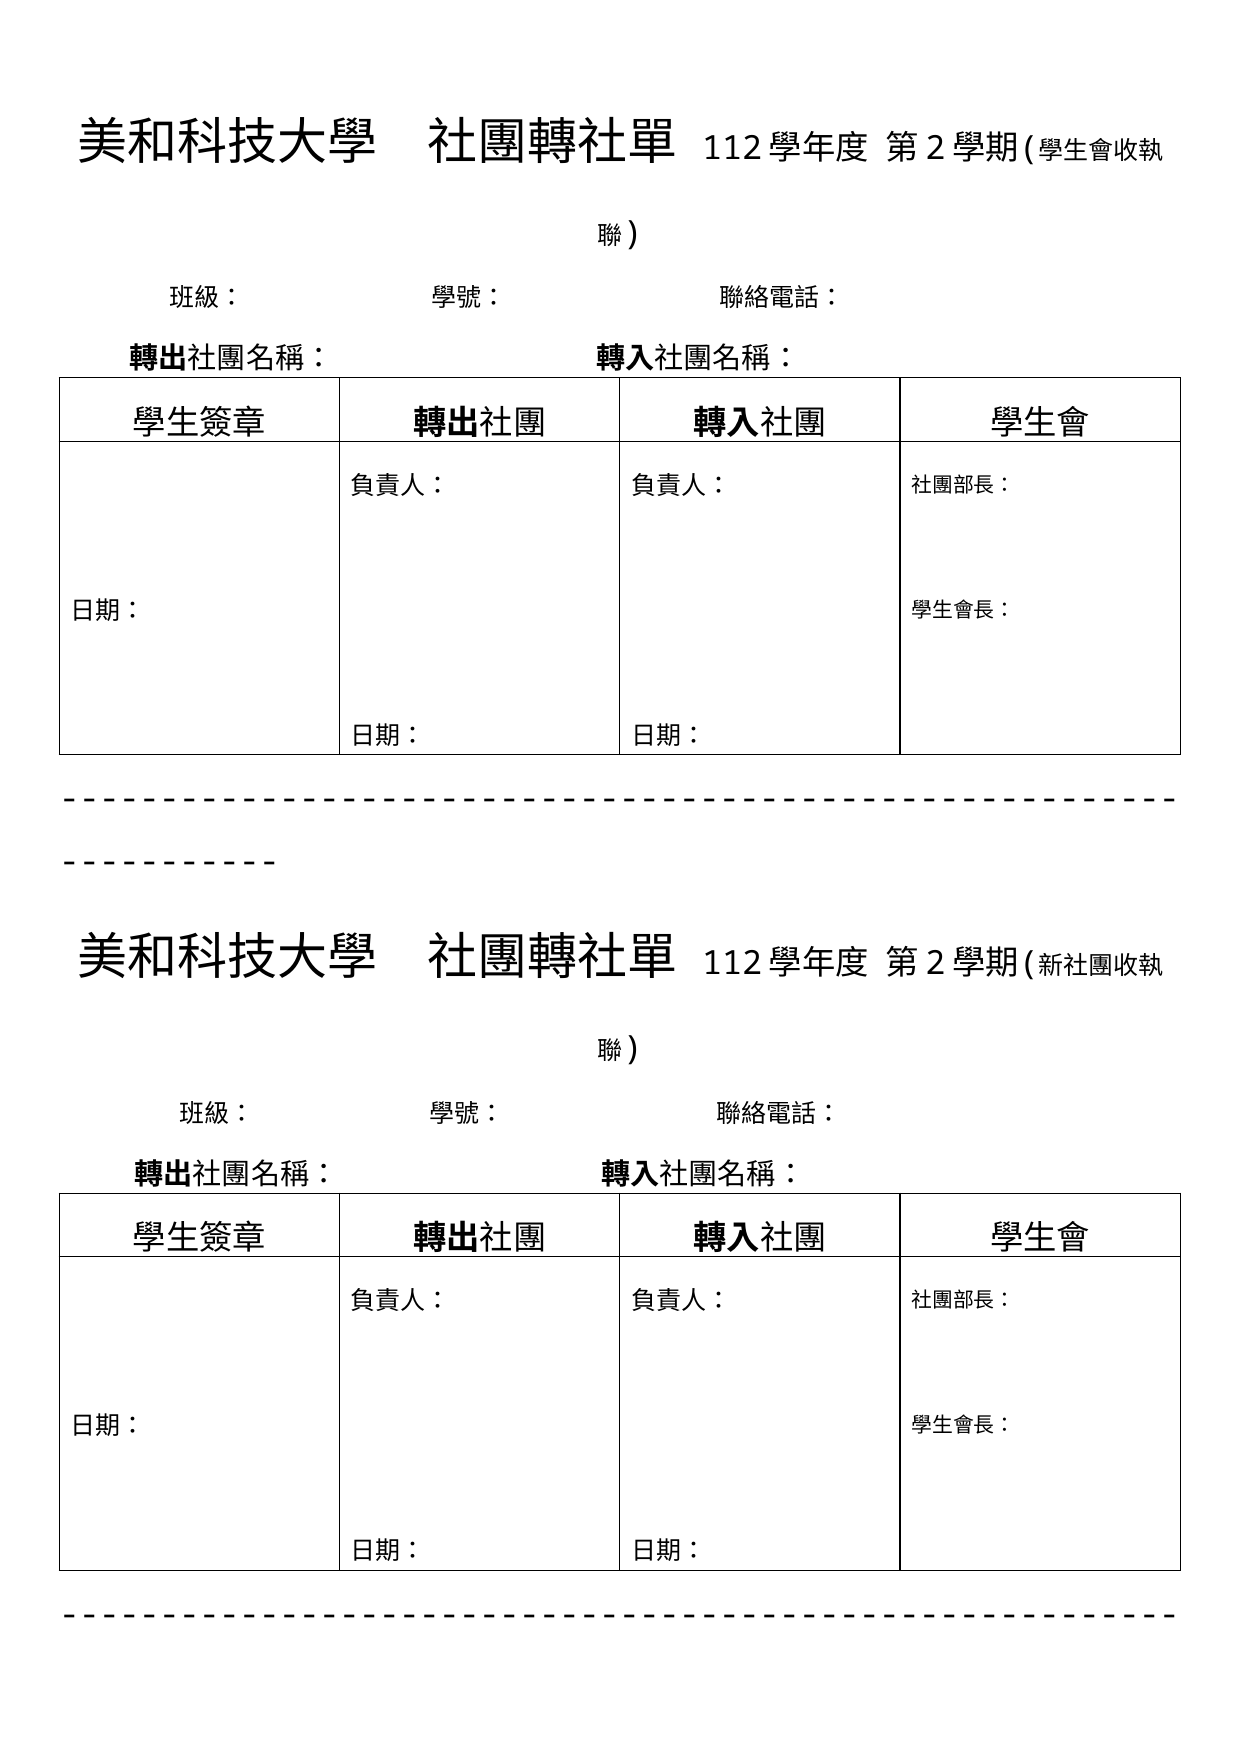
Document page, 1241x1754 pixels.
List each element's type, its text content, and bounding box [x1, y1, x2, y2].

text 班級： 學號： 聯絡電話： [59, 252, 1181, 314]
table_cell 社團部長： 學生會長： [901, 442, 1180, 754]
text 轉出社團名稱： 轉入社團名稱： [59, 314, 1181, 377]
table_cell 日期： [60, 442, 339, 754]
table_cell 日期： [60, 1257, 339, 1570]
table_header 轉入社團 [620, 378, 899, 441]
text ------------------------------------------------------------------- [59, 755, 1181, 880]
table_cell 社團部長： 學生會長： [901, 1257, 1180, 1570]
table_header 學生會 [901, 378, 1180, 441]
table_cell 負責人： 日期： [620, 442, 899, 754]
table_cell 負責人： 日期： [340, 442, 619, 754]
table_header 轉出社團 [340, 378, 619, 441]
text 轉出社團名稱： 轉入社團名稱： [59, 1130, 1181, 1193]
table_header 學生簽章 [60, 1194, 339, 1256]
text 美和科技大學 社團轉社單 112學年度 第2學期(新社團收執聯) [59, 880, 1181, 1068]
table_header 學生簽章 [60, 378, 339, 441]
text 班級： 學號： 聯絡電話： [59, 1068, 1181, 1130]
table_header 學生會 [901, 1194, 1180, 1256]
table_cell 負責人： 日期： [340, 1257, 619, 1570]
text ------------------------------------------------------------------- [59, 1571, 1181, 1633]
table_cell 負責人： 日期： [620, 1257, 899, 1570]
text 美和科技大學 社團轉社單 112學年度 第2學期(學生會收執聯) [59, 64, 1181, 252]
table_header 轉入社團 [620, 1194, 899, 1256]
table_header 轉出社團 [340, 1194, 619, 1256]
